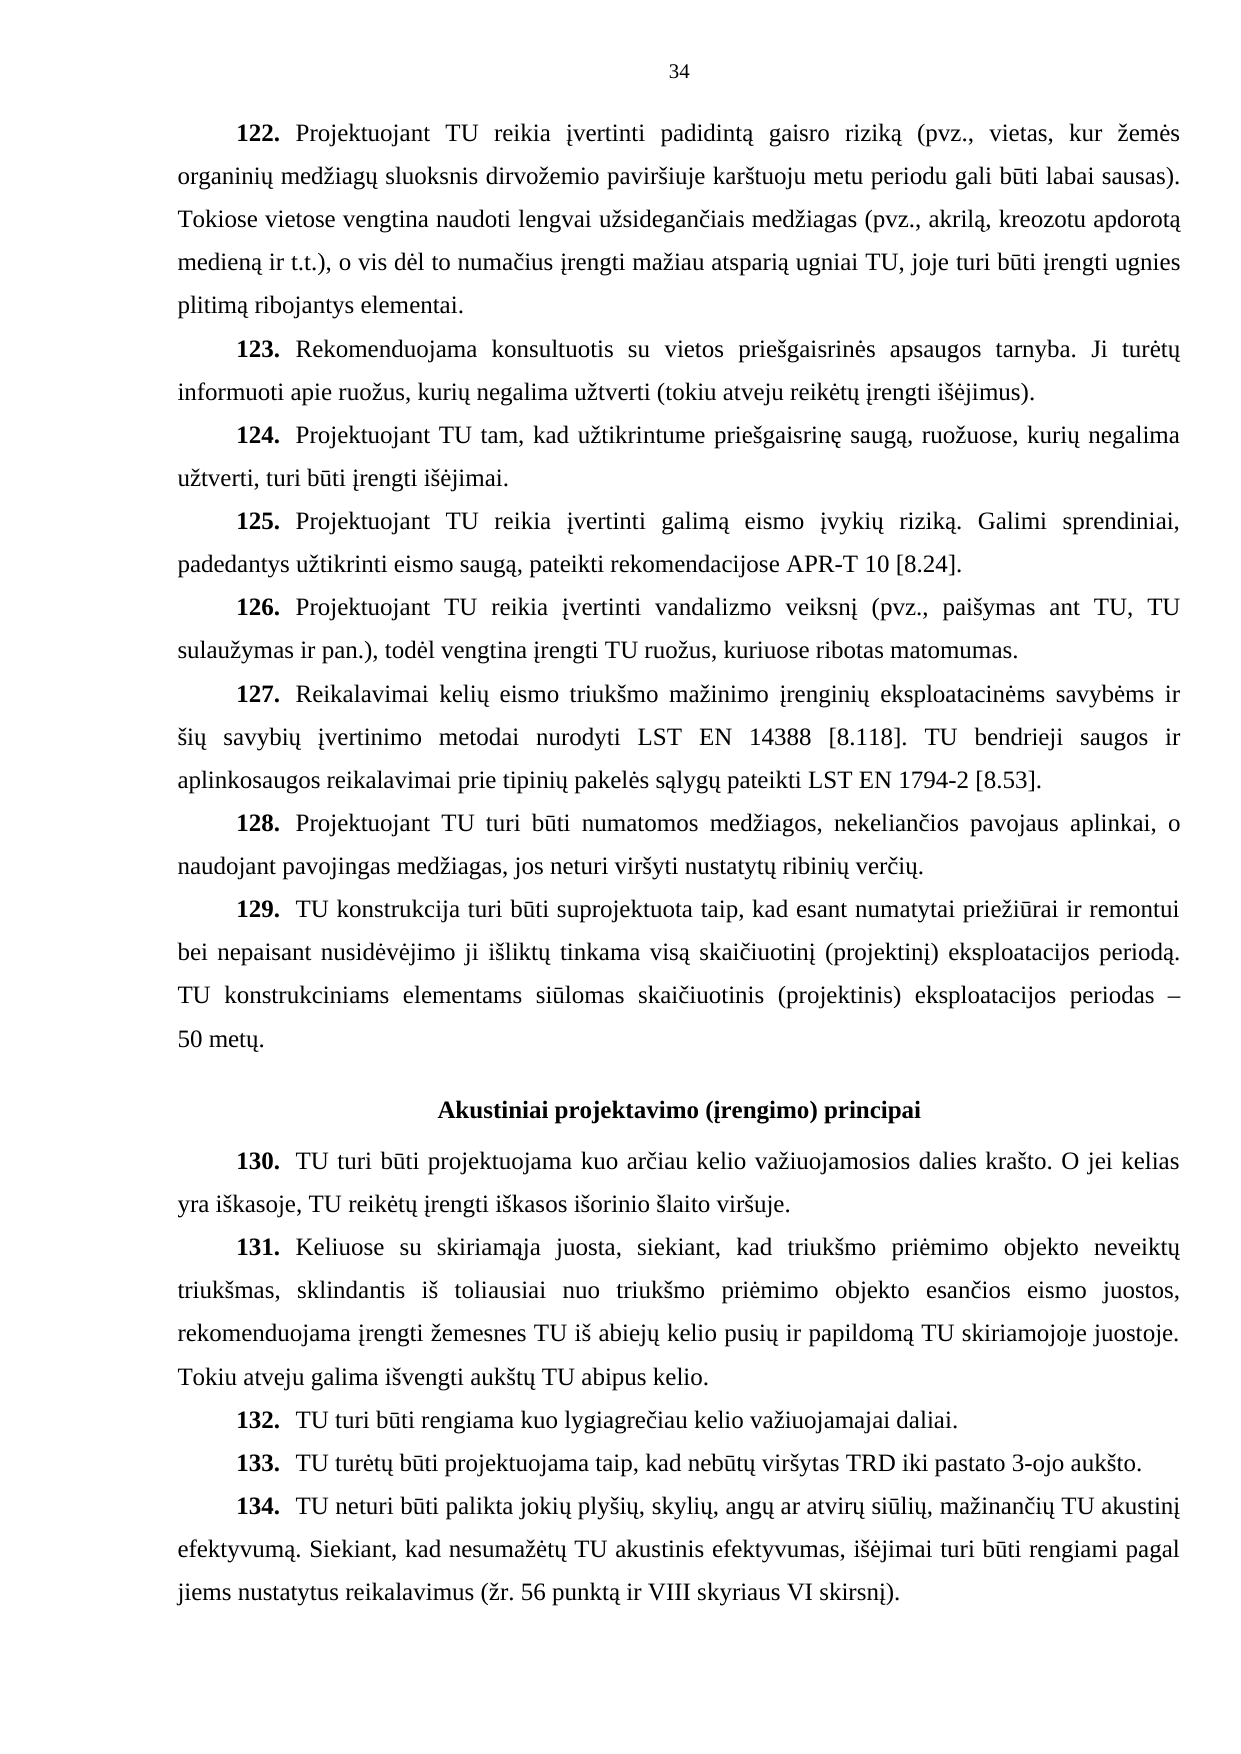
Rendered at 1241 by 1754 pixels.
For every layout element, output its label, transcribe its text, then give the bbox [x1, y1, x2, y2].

text 128. Projektuojant TU turi būti numatomos medžiagos, nekeliančios pavojaus aplinkai, o naudojant pavojingas medžiagas, jos neturi viršyti nustatytų ribinių verčių. [177, 808, 1181, 880]
text 122. Projektuojant TU reikia įvertinti padidintą gaisro riziką (pvz., vietas, kur žemės organinių medžiagų sluoksnis dirvožemio paviršiuje karštuoju metu periodu gali būti labai sausas). Tokiose vietose vengtina naudoti lengvai užsidegančiais medžiagas (pvz., akrilą, kreozotu apdorotą medieną ir t.t.), o vis dėl to numačius įrengti mažiau atsparią ugniai TU, joje turi būti įrengti ugnies plitimą ribojantys elementai. [177, 118, 1181, 319]
text 134. TU neturi būti palikta jokių plyšių, skylių, angų ar atvirų siūlių, mažinančių TU akustinį efektyvumą. Siekiant, kad nesumažėtų TU akustinis efektyvumas, išėjimai turi būti rengiami pagal jiems nustatytus reikalavimus (žr. 56 punktą ir VIII skyriaus VI skirsnį). [177, 1491, 1181, 1606]
text 125. Projektuojant TU reikia įvertinti galimą eismo įvykių riziką. Galimi sprendiniai, padedantys užtikrinti eismo saugą, pateikti rekomendacijose APR-T 10 [8.24]. [177, 506, 1181, 578]
text 123. Rekomenduojama konsultuotis su vietos priešgaisrinės apsaugos tarnyba. Ji turėtų informuoti apie ruožus, kurių negalima užtverti (tokiu atveju reikėtų įrengti išėjimus). [177, 334, 1181, 406]
text 130. TU turi būti projektuojama kuo arčiau kelio važiuojamosios dalies krašto. O jei kelias yra iškasoje, TU reikėtų įrengti iškasos išorinio šlaito viršuje. [177, 1146, 1181, 1218]
text 133. TU turėtų būti projektuojama taip, kad nebūtų viršytas TRD iki pastato 3-ojo aukšto. [177, 1448, 1181, 1477]
text 131. Keliuose su skiriamąja juosta, siekiant, kad triukšmo priėmimo objekto neveiktų triukšmas, sklindantis iš toliausiai nuo triukšmo priėmimo objekto esančios eismo juostos, rekomenduojama įrengti žemesnes TU iš abiejų kelio pusių ir papildomą TU skiriamojoje juostoje. Tokiu atveju galima išvengti aukštų TU abipus kelio. [177, 1232, 1181, 1390]
text 127. Reikalavimai kelių eismo triukšmo mažinimo įrenginių eksploatacinėms savybėms ir šių savybių įvertinimo metodai nurodyti LST EN 14388 [8.118]. TU bendrieji saugos ir aplinkosaugos reikalavimai prie tipinių pakelės sąlygų pateikti LST EN 1794-2 [8.53]. [177, 679, 1181, 794]
text 124. Projektuojant TU tam, kad užtikrintume priešgaisrinę saugą, ruožuose, kurių negalima užtverti, turi būti įrengti išėjimai. [177, 420, 1181, 492]
text 132. TU turi būti rengiama kuo lygiagrečiau kelio važiuojamajai daliai. [177, 1405, 1181, 1433]
text 126. Projektuojant TU reikia įvertinti vandalizmo veiksnį (pvz., paišymas ant TU, TU sulaužymas ir pan.), todėl vengtina įrengti TU ruožus, kuriuose ribotas matomumas. [177, 592, 1181, 664]
text 129. TU konstrukcija turi būti suprojektuota taip, kad esant numatytai priežiūrai ir remontui bei nepaisant nusidėvėjimo ji išliktų tinkama visą skaičiuotinį (projektinį) eksploatacijos periodą. TU konstrukciniams elementams siūlomas skaičiuotinis (projektinis) eksploatacijos periodas – 50 metų. [177, 894, 1181, 1052]
text Akustiniai projektavimo (įrengimo) principai [177, 1096, 1181, 1124]
